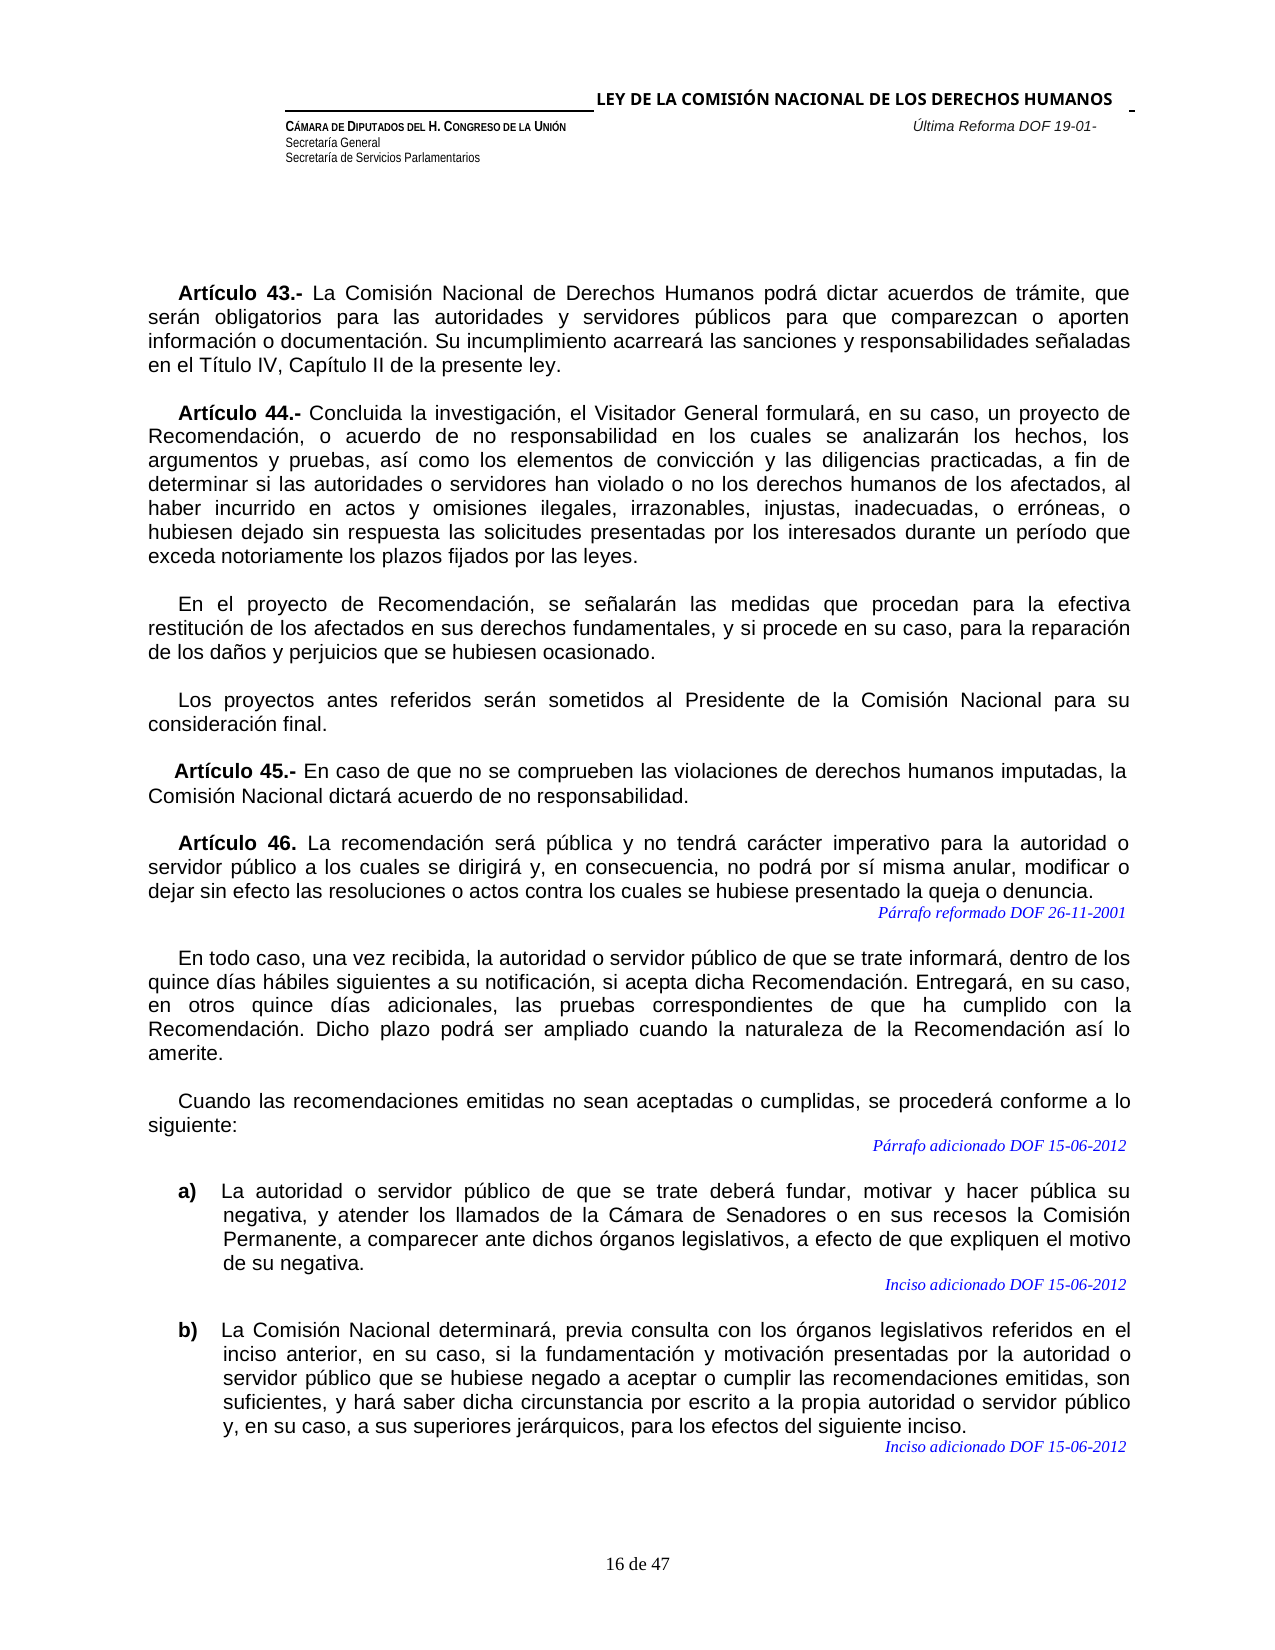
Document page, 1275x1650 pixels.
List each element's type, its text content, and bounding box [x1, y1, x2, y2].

text Comisión Nacional dictará acuerdo de no responsabilidad. [148, 784, 1148, 808]
text Artículo 45.- En caso de que no se comprueben las violaciones de derechos humanos imputadas, la [135, 759, 1126, 783]
text Artículo 46. La recomendación será pública y no tendrá carácter imperativo para la autoridad o servidor público a los cuales se dirigirá y, en consecuencia, no podrá por sí misma anular, modificar o dejar sin efecto las resoluciones o actos contra los cuales se hubiese presentado la queja o denuncia. [148, 831, 1130, 903]
text En todo caso, una vez recibida, la autoridad o servidor público de que se trate informará, dentro de los quince días hábiles siguientes a su notificación, si acepta dicha Recomendación. Entregará, en su caso, en otros quince días adicionales, las pruebas correspondientes de que ha cumplido con la Recomendación. Dicho plazo podrá ser ampliado cuando la naturaleza de la Recomendación así lo amerite. [148, 946, 1131, 1065]
text Inciso adicionado DOF 15-06-2012 [135, 1275, 1128, 1294]
text Párrafo reformado DOF 26-11-2001 [135, 903, 1128, 922]
text a) La autoridad o servidor público de que se trate deberá fundar, motivar y hacer pública su negativa, y atender los llamados de la Cámara de Senadores o en sus recesos la Comisión Permanente, a comparecer ante dichos órganos legislativos, a efecto de que expliquen el motivo de su negativa. [178, 1179, 1131, 1275]
text b) La Comisión Nacional determinará, previa consulta con los órganos legislativos referidos en el inciso anterior, en su caso, si la fundamentación y motivación presentadas por la autoridad o servidor público que se hubiese negado a aceptar o cumplir las recomendaciones emitidas, son suficientes, y hará saber dicha circunstancia por escrito a la propia autoridad o servidor público y, en su caso, a sus superiores jerárquicos, para los efectos del siguiente inciso. [178, 1318, 1131, 1438]
text Los proyectos antes referidos serán sometidos al Presidente de la Comisión Nacional para su consideración final. [148, 688, 1130, 736]
text Párrafo adicionado DOF 15-06-2012 [135, 1137, 1128, 1156]
text Artículo 43.- La Comisión Nacional de Derechos Humanos podrá dictar acuerdos de trámite, que serán obligatorios para las autoridades y servidores públicos para que comparezcan o aporten información o documentación. Su incumplimiento acarreará las sanciones y responsabilidades señaladas en el Título IV, Capítulo II de la presente ley. [148, 281, 1130, 377]
text En el proyecto de Recomendación, se señalarán las medidas que procedan para la efectiva restitución de los afectados en sus derechos fundamentales, y si procede en su caso, para la reparación de los daños y perjuicios que se hubiesen ocasionado. [148, 592, 1130, 664]
text Cuando las recomendaciones emitidas no sean aceptadas o cumplidas, se procederá conforme a lo siguiente: [148, 1089, 1131, 1137]
text Artículo 44.- Concluida la investigación, el Visitador General formulará, en su caso, un proyecto de Recomendación, o acuerdo de no responsabilidad en los cuales se analizarán los hechos, los argumentos y pruebas, así como los elementos de convicción y las diligencias practicadas, a fin de determinar si las autoridades o servidores han violado o no los derechos humanos de los afectados, al haber incurrido en actos y omisiones ilegales, irrazonables, injustas, inadecuadas, o erróneas, o hubiesen dejado sin respuesta las solicitudes presentadas por los interesados durante un período que exceda notoriamente los plazos fijados por las leyes. [148, 400, 1131, 568]
text Inciso adicionado DOF 15-06-2012 [135, 1438, 1128, 1457]
